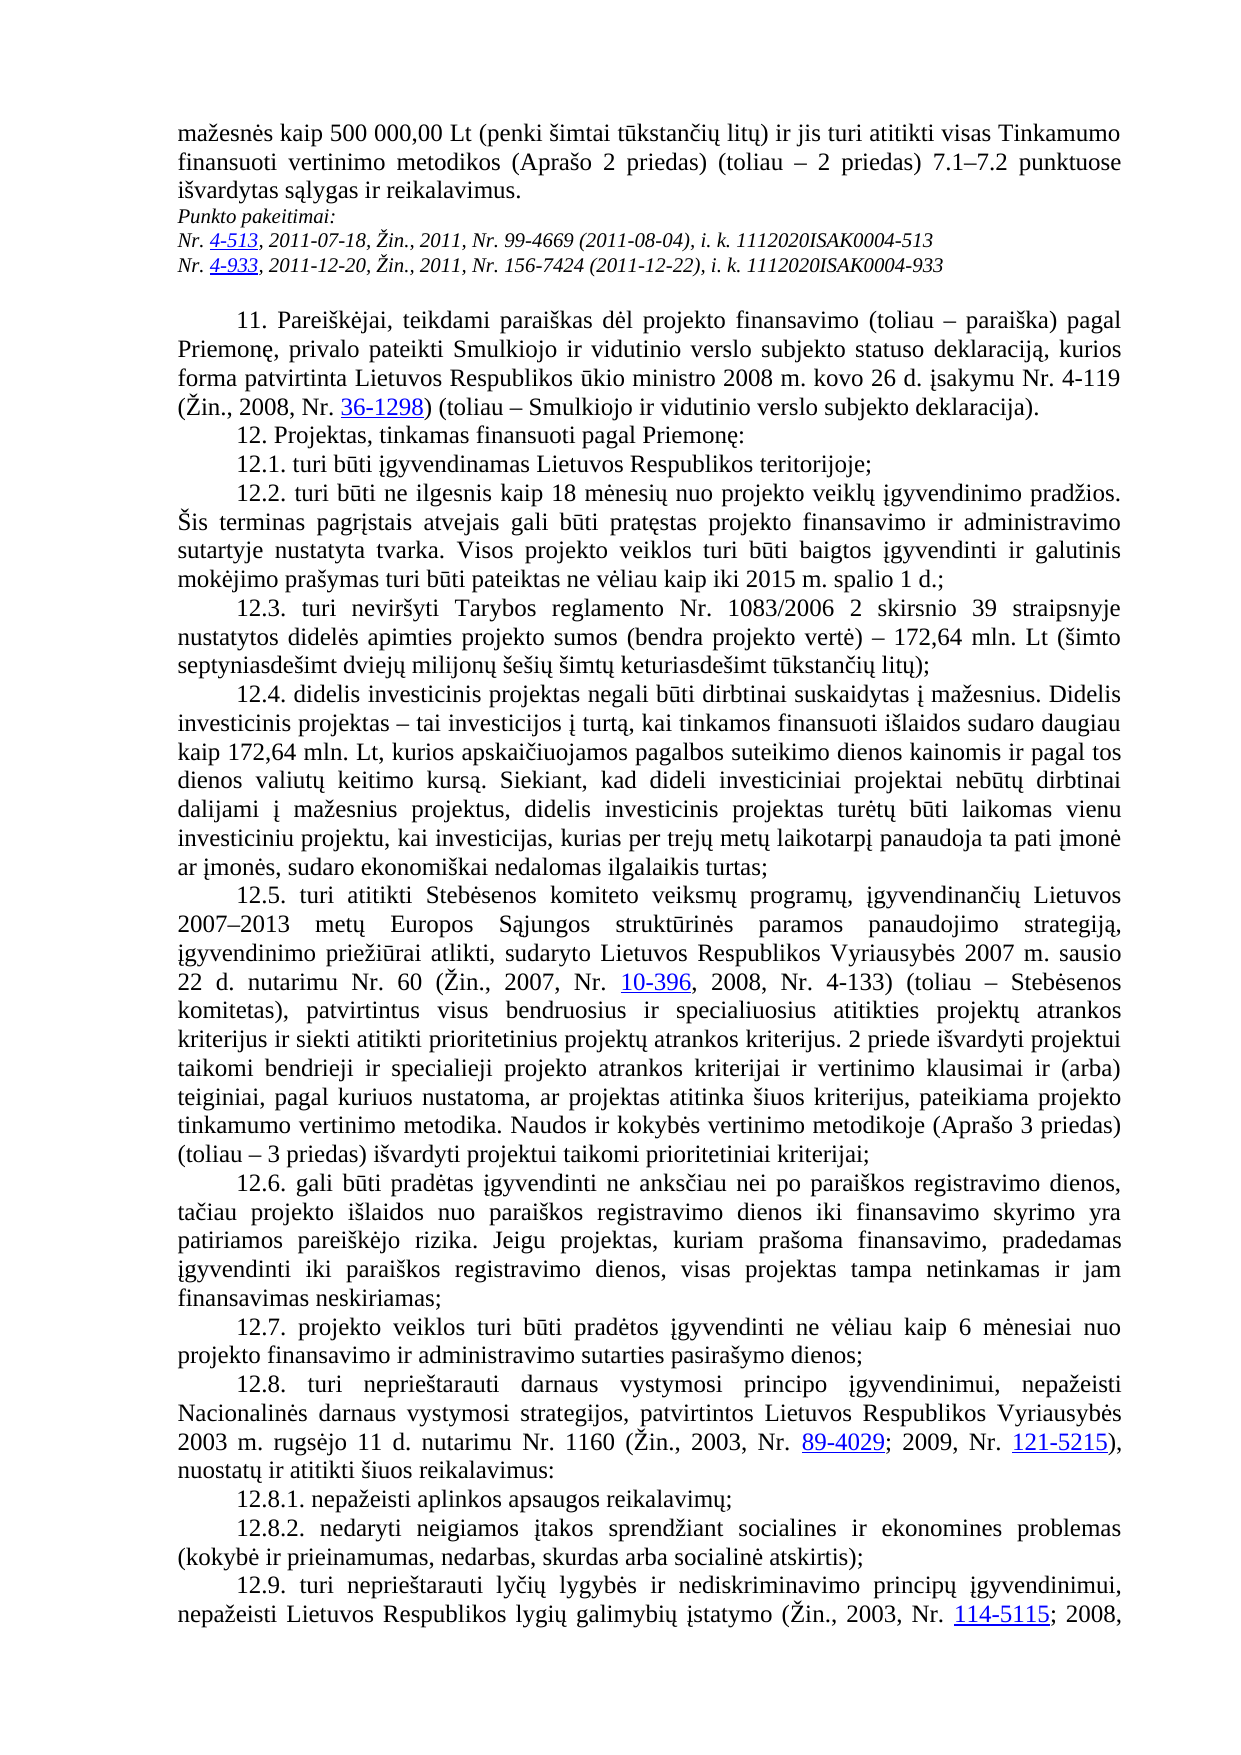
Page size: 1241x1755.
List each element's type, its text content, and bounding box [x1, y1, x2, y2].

text 12.4. didelis investicinis projektas negali būti dirbtinai suskaidytas į mažesnius. Didelis investicinis projektas – tai investicijos į turtą, kai tinkamos finansuoti išlaidos sudaro daugiau kaip 172,64 mln. Lt, kurios apskaičiuojamos pagalbos suteikimo dienos kainomis ir pagal tos dienos valiutų keitimo kursą. Siekiant, kad dideli investiciniai projektai nebūtų dirbtinai dalijami į mažesnius projektus, didelis investicinis projektas turėtų būti laikomas vienu investiciniu projektu, kai investicijas, kurias per trejų metų laikotarpį panaudoja ta pati įmonė ar įmonės, sudaro ekonomiškai nedalomas ilgalaikis turtas; [177, 679, 1122, 880]
text Punkto pakeitimai: [177, 204, 1122, 228]
text 12.6. gali būti pradėtas įgyvendinti ne anksčiau nei po paraiškos registravimo dienos, tačiau projekto išlaidos nuo paraiškos registravimo dienos iki finansavimo skyrimo yra patiriamos pareiškėjo rizika. Jeigu projektas, kuriam prašoma finansavimo, pradedamas įgyvendinti iki paraiškos registravimo dienos, visas projektas tampa netinkamas ir jam finansavimas neskiriamas; [177, 1168, 1122, 1312]
text 12.7. projekto veiklos turi būti pradėtos įgyvendinti ne vėliau kaip 6 mėnesiai nuo projekto finansavimo ir administravimo sutarties pasirašymo dienos; [177, 1312, 1122, 1369]
text mažesnės kaip 500 000,00 Lt (penki šimtai tūkstančių litų) ir jis turi atitikti visas Tinkamumo finansuoti vertinimo metodikos (Aprašo 2 priedas) (toliau – 2 priedas) 7.1–7.2 punktuose išvardytas sąlygas ir reikalavimus. [177, 118, 1122, 204]
text 12.5. turi atitikti Stebėsenos komiteto veiksmų programų, įgyvendinančių Lietuvos 2007–2013 metų Europos Sąjungos struktūrinės paramos panaudojimo strategiją, įgyvendinimo priežiūrai atlikti, sudaryto Lietuvos Respublikos Vyriausybės 2007 m. sausio 22 d. nutarimu Nr. 60 (Žin., 2007, Nr. 10-396, 2008, Nr. 4-133) (toliau – Stebėsenos komitetas), patvirtintus visus bendruosius ir specialiuosius atitikties projektų atrankos kriterijus ir siekti atitikti prioritetinius projektų atrankos kriterijus. 2 priede išvardyti projektui taikomi bendrieji ir specialieji projekto atrankos kriterijai ir vertinimo klausimai ir (arba) teiginiai, pagal kuriuos nustatoma, ar projektas atitinka šiuos kriterijus, pateikiama projekto tinkamumo vertinimo metodika. Naudos ir kokybės vertinimo metodikoje (Aprašo 3 priedas) (toliau – 3 priedas) išvardyti projektui taikomi prioritetiniai kriterijai; [177, 880, 1122, 1168]
text 12.8.1. nepažeisti aplinkos apsaugos reikalavimų; [177, 1484, 1122, 1513]
text 12.1. turi būti įgyvendinamas Lietuvos Respublikos teritorijoje; [177, 449, 1122, 478]
text 12.8. turi neprieštarauti darnaus vystymosi principo įgyvendinimui, nepažeisti Nacionalinės darnaus vystymosi strategijos, patvirtintos Lietuvos Respublikos Vyriausybės 2003 m. rugsėjo 11 d. nutarimu Nr. 1160 (Žin., 2003, Nr. 89-4029; 2009, Nr. 121-5215), nuostatų ir atitikti šiuos reikalavimus: [177, 1369, 1122, 1484]
text Nr. 4-933, 2011-12-20, Žin., 2011, Nr. 156-7424 (2011-12-22), i. k. 1112020ISAK0004-933 [177, 252, 1122, 277]
text 12. Projektas, tinkamas finansuoti pagal Priemonę: [177, 420, 1122, 449]
text 12.9. turi neprieštarauti lyčių lygybės ir nediskriminavimo principų įgyvendinimui, nepažeisti Lietuvos Respublikos lygių galimybių įstatymo (Žin., 2003, Nr. 114-5115; 2008, [177, 1570, 1122, 1628]
text 12.8.2. nedaryti neigiamos įtakos sprendžiant socialines ir ekonomines problemas (kokybė ir prieinamumas, nedarbas, skurdas arba socialinė atskirtis); [177, 1513, 1122, 1570]
text 12.3. turi neviršyti Tarybos reglamento Nr. 1083/2006 2 skirsnio 39 straipsnyje nustatytos didelės apimties projekto sumos (bendra projekto vertė) – 172,64 mln. Lt (šimto septyniasdešimt dviejų milijonų šešių šimtų keturiasdešimt tūkstančių litų); [177, 593, 1122, 679]
text 11. Pareiškėjai, teikdami paraiškas dėl projekto finansavimo (toliau – paraiška) pagal Priemonę, privalo pateikti Smulkiojo ir vidutinio verslo subjekto statuso deklaraciją, kurios forma patvirtinta Lietuvos Respublikos ūkio ministro 2008 m. kovo 26 d. įsakymu Nr. 4-119 (Žin., 2008, Nr. 36-1298) (toliau – Smulkiojo ir vidutinio verslo subjekto deklaracija). [177, 305, 1122, 420]
text 12.2. turi būti ne ilgesnis kaip 18 mėnesių nuo projekto veiklų įgyvendinimo pradžios. Šis terminas pagrįstais atvejais gali būti pratęstas projekto finansavimo ir administravimo sutartyje nustatyta tvarka. Visos projekto veiklos turi būti baigtos įgyvendinti ir galutinis mokėjimo prašymas turi būti pateiktas ne vėliau kaip iki 2015 m. spalio 1 d.; [177, 478, 1122, 593]
text Nr. 4-513, 2011-07-18, Žin., 2011, Nr. 99-4669 (2011-08-04), i. k. 1112020ISAK0004-513 [177, 228, 1122, 252]
